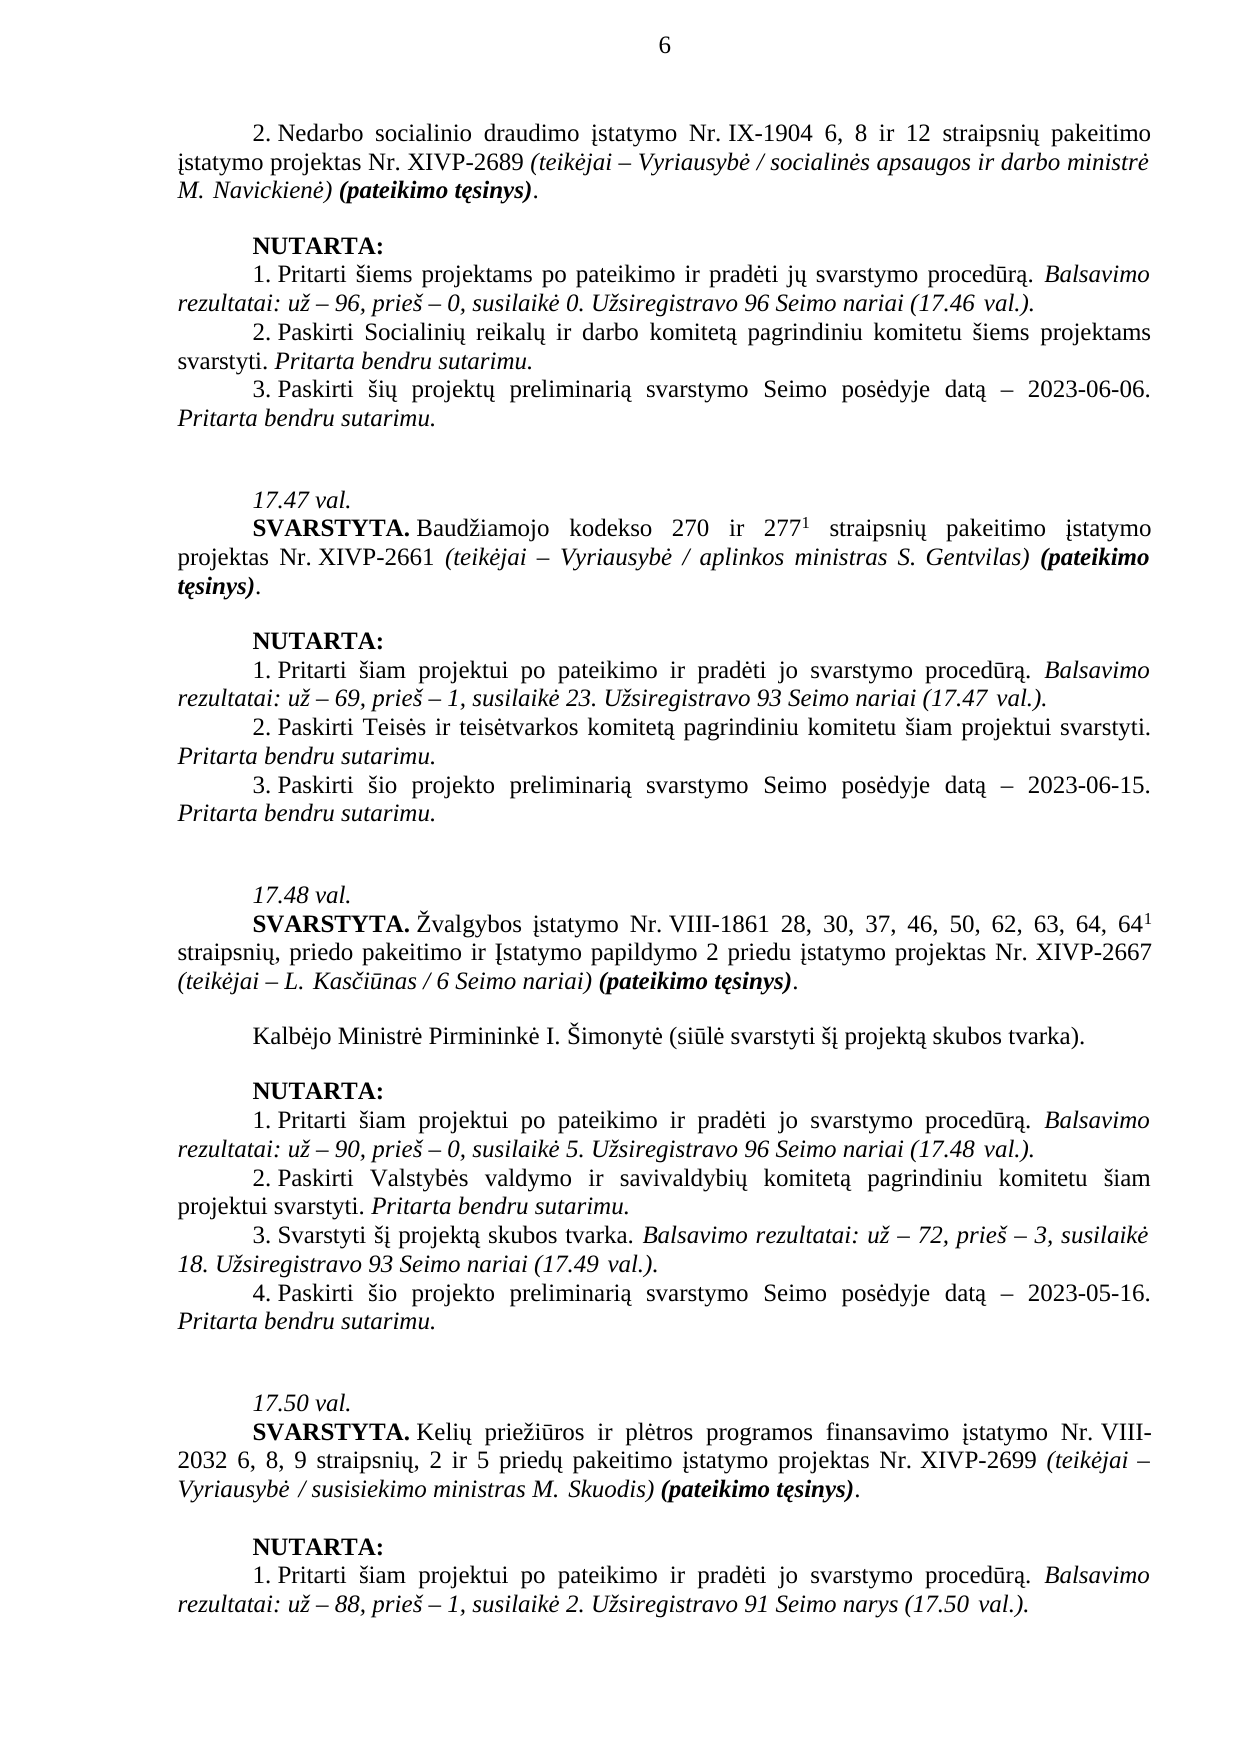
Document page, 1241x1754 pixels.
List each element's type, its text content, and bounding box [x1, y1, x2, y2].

text NUTARTA: [177, 231, 1152, 259]
text 4. Paskirti šio projekto preliminarią svarstymo Seimo posėdyje datą – 2023-05-16. Pritarta bendru sutarimu. [177, 1278, 1152, 1335]
text NUTARTA: [177, 1076, 1152, 1105]
text 1. Pritarti šiam projektui po pateikimo ir pradėti jo svarstymo procedūrą. Balsavimo rezultatai: už – 90, prieš – 0, susilaikė 5. Užsiregistravo 96 Seimo nariai (17.48 val.). [177, 1105, 1152, 1163]
text NUTARTA: [177, 626, 1152, 655]
text 17.47 val. [177, 485, 1152, 513]
text 2. Paskirti Valstybės valdymo ir savivaldybių komitetą pagrindiniu komitetu šiam projektui svarstyti. Pritarta bendru sutarimu. [177, 1163, 1152, 1220]
text 1. Pritarti šiems projektams po pateikimo ir pradėti jų svarstymo procedūrą. Balsavimo rezultatai: už – 96, prieš – 0, susilaikė 0. Užsiregistravo 96 Seimo nariai (17.46 val.). [177, 259, 1152, 317]
text 2. Paskirti Teisės ir teisėtvarkos komitetą pagrindiniu komitetu šiam projektui svarstyti. Pritarta bendru sutarimu. [177, 712, 1152, 770]
text 3. Svarstyti šį projektą skubos tvarka. Balsavimo rezultatai: už – 72, prieš – 3, susilaikė 18. Užsiregistravo 93 Seimo nariai (17.49 val.). [177, 1220, 1152, 1278]
text SVARSTYTA. Kelių priežiūros ir plėtros programos finansavimo įstatymo Nr. VIII-2032 6, 8, 9 straipsnių, 2 ir 5 priedų pakeitimo įstatymo projektas Nr. XIVP-2699 (teikėjai – Vyriausybė / susisiekimo ministras M. Skuodis) (pateikimo tęsinys). [177, 1417, 1152, 1503]
text 1. Pritarti šiam projektui po pateikimo ir pradėti jo svarstymo procedūrą. Balsavimo rezultatai: už – 69, prieš – 1, susilaikė 23. Užsiregistravo 93 Seimo nariai (17.47 val.). [177, 655, 1152, 712]
text Kalbėjo Ministrė Pirmininkė I. Šimonytė (siūlė svarstyti šį projektą skubos tvarka). [177, 1021, 1152, 1050]
text 2. Nedarbo socialinio draudimo įstatymo Nr. IX-1904 6, 8 ir 12 straipsnių pakeitimo įstatymo projektas Nr. XIVP-2689 (teikėjai – Vyriausybė / socialinės apsaugos ir darbo ministrė M. Navickienė) (pateikimo tęsinys). [177, 118, 1152, 204]
text 1. Pritarti šiam projektui po pateikimo ir pradėti jo svarstymo procedūrą. Balsavimo rezultatai: už – 88, prieš – 1, susilaikė 2. Užsiregistravo 91 Seimo narys (17.50 val.). [177, 1560, 1152, 1618]
text 17.50 val. [177, 1388, 1152, 1417]
text 3. Paskirti šio projekto preliminarią svarstymo Seimo posėdyje datą – 2023-06-15. Pritarta bendru sutarimu. [177, 770, 1152, 827]
text 3. Paskirti šių projektų preliminarią svarstymo Seimo posėdyje datą – 2023-06-06. Pritarta bendru sutarimu. [177, 374, 1152, 432]
text NUTARTA: [177, 1532, 1152, 1560]
text SVARSTYTA. Baudžiamojo kodekso 270 ir 2771 straipsnių pakeitimo įstatymo projektas Nr. XIVP-2661 (teikėjai – Vyriausybė / aplinkos ministras S. Gentvilas) (pateikimo tęsinys). [177, 513, 1152, 600]
text 2. Paskirti Socialinių reikalų ir darbo komitetą pagrindiniu komitetu šiems projektams svarstyti. Pritarta bendru sutarimu. [177, 317, 1152, 374]
text SVARSTYTA. Žvalgybos įstatymo Nr. VIII-1861 28, 30, 37, 46, 50, 62, 63, 64, 641 straipsnių, priedo pakeitimo ir Įstatymo papildymo 2 priedu įstatymo projektas Nr. XIVP-2667 (teikėjai – L. Kasčiūnas / 6 Seimo nariai) (pateikimo tęsinys). [177, 909, 1152, 995]
text 17.48 val. [177, 880, 1152, 909]
